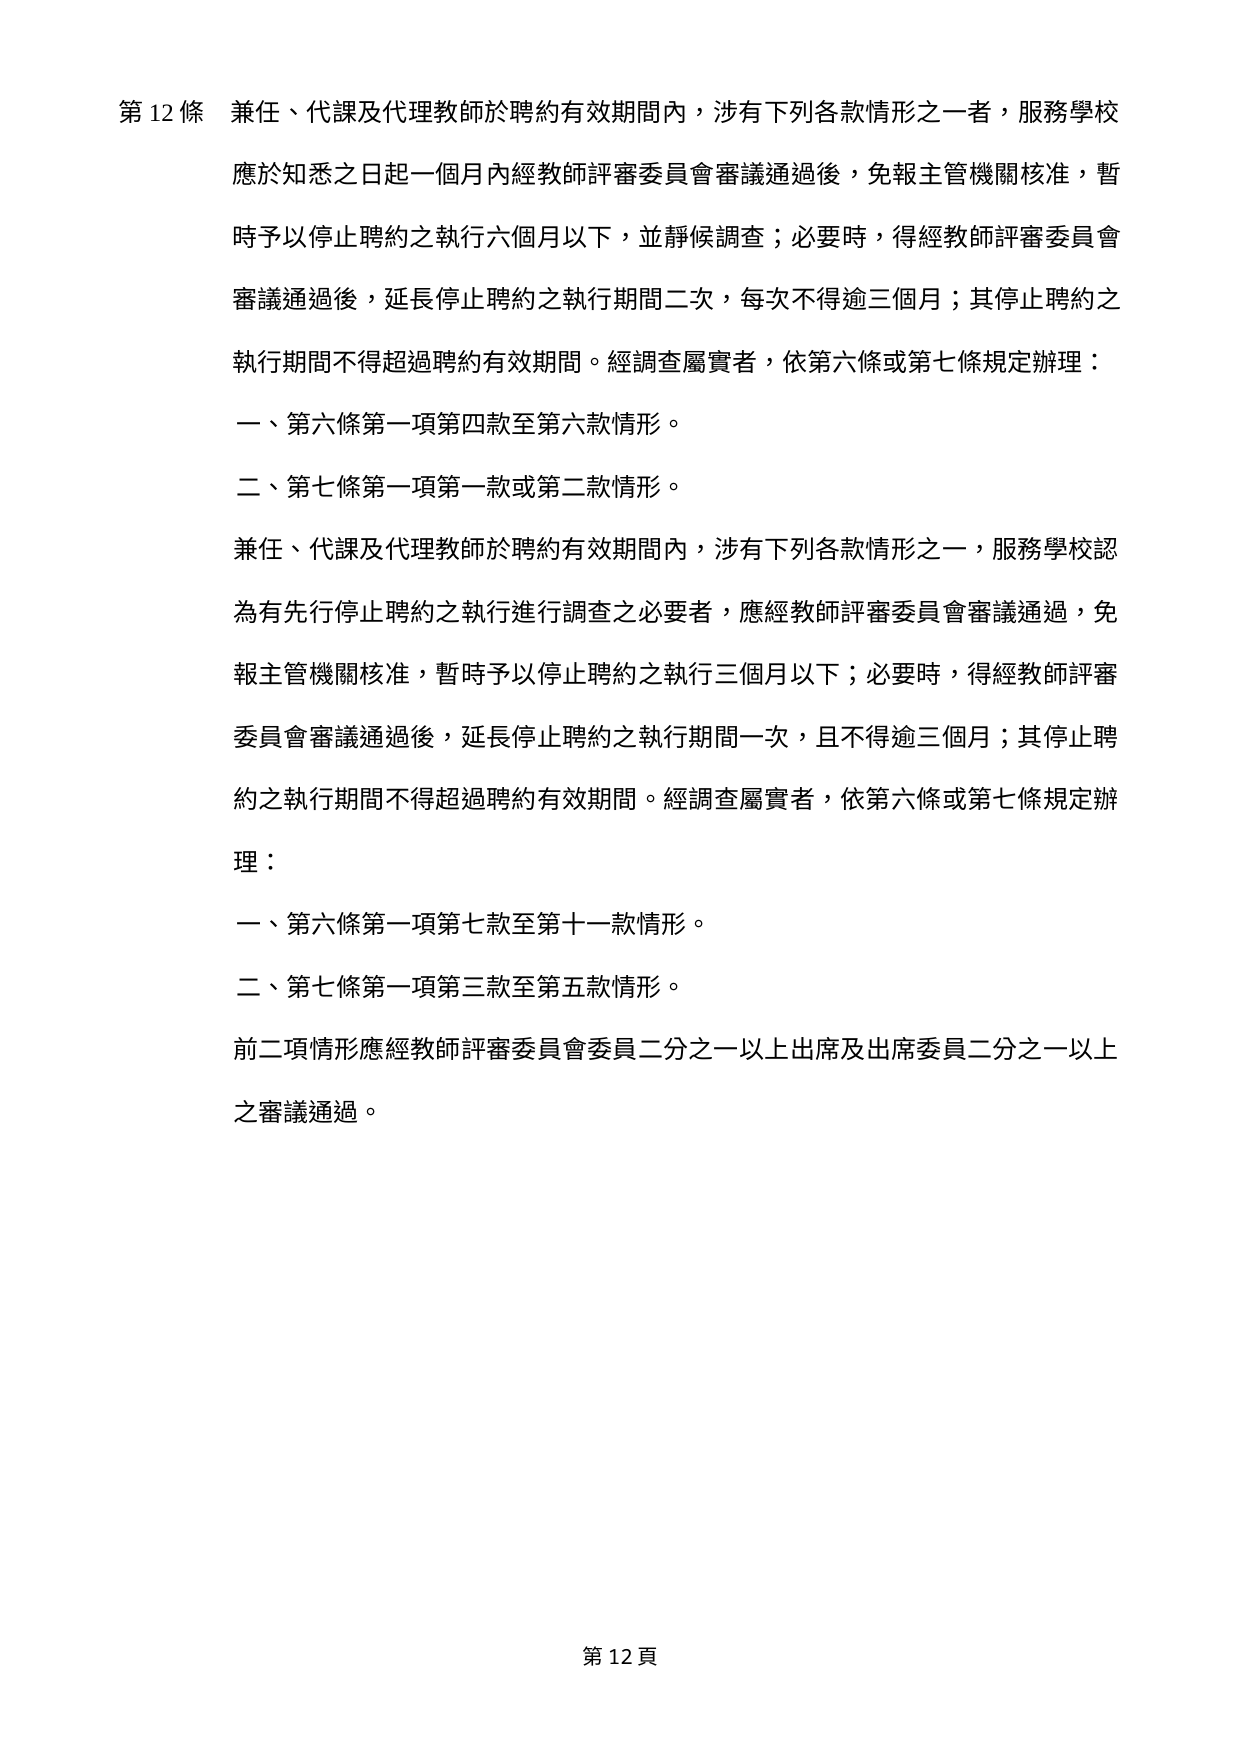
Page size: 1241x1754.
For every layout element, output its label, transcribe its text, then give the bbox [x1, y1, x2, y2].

text 一、第六條第一項第七款至第十一款情形。 [236, 881, 1122, 943]
text 兼任、代課及代理教師於聘約有效期間內，涉有下列各款情形之一，服務學校認為有先行停止聘約之執行進行調查之必要者，應經教師評審委員會審議通過，免報主管機關核准，暫時予以停止聘約之執行三個月以下；必要時，得經教師評審委員會審議通過後，延長停止聘約之執行期間一次，且不得逾三個月；其停止聘約之執行期間不得超過聘約有效期間。經調查屬實者，依第六條或第七條規定辦理： [233, 506, 1122, 881]
text 二、第七條第一項第一款或第二款情形。 [236, 443, 1122, 506]
text 一、第六條第一項第四款至第六款情形。 [236, 381, 1122, 443]
text 第12條 兼任、代課及代理教師於聘約有效期間內，涉有下列各款情形之一者，服務學校應於知悉之日起一個月內經教師評審委員會審議通過後，免報主管機關核准，暫時予以停止聘約之執行六個月以下，並靜候調查；必要時，得經教師評審委員會審議通過後，延長停止聘約之執行期間二次，每次不得逾三個月；其停止聘約之執行期間不得超過聘約有效期間。經調查屬實者，依第六條或第七條規定辦理： [118, 68, 1122, 381]
text 前二項情形應經教師評審委員會委員二分之一以上出席及出席委員二分之一以上之審議通過。 [233, 1006, 1122, 1131]
text 二、第七條第一項第三款至第五款情形。 [236, 943, 1122, 1006]
